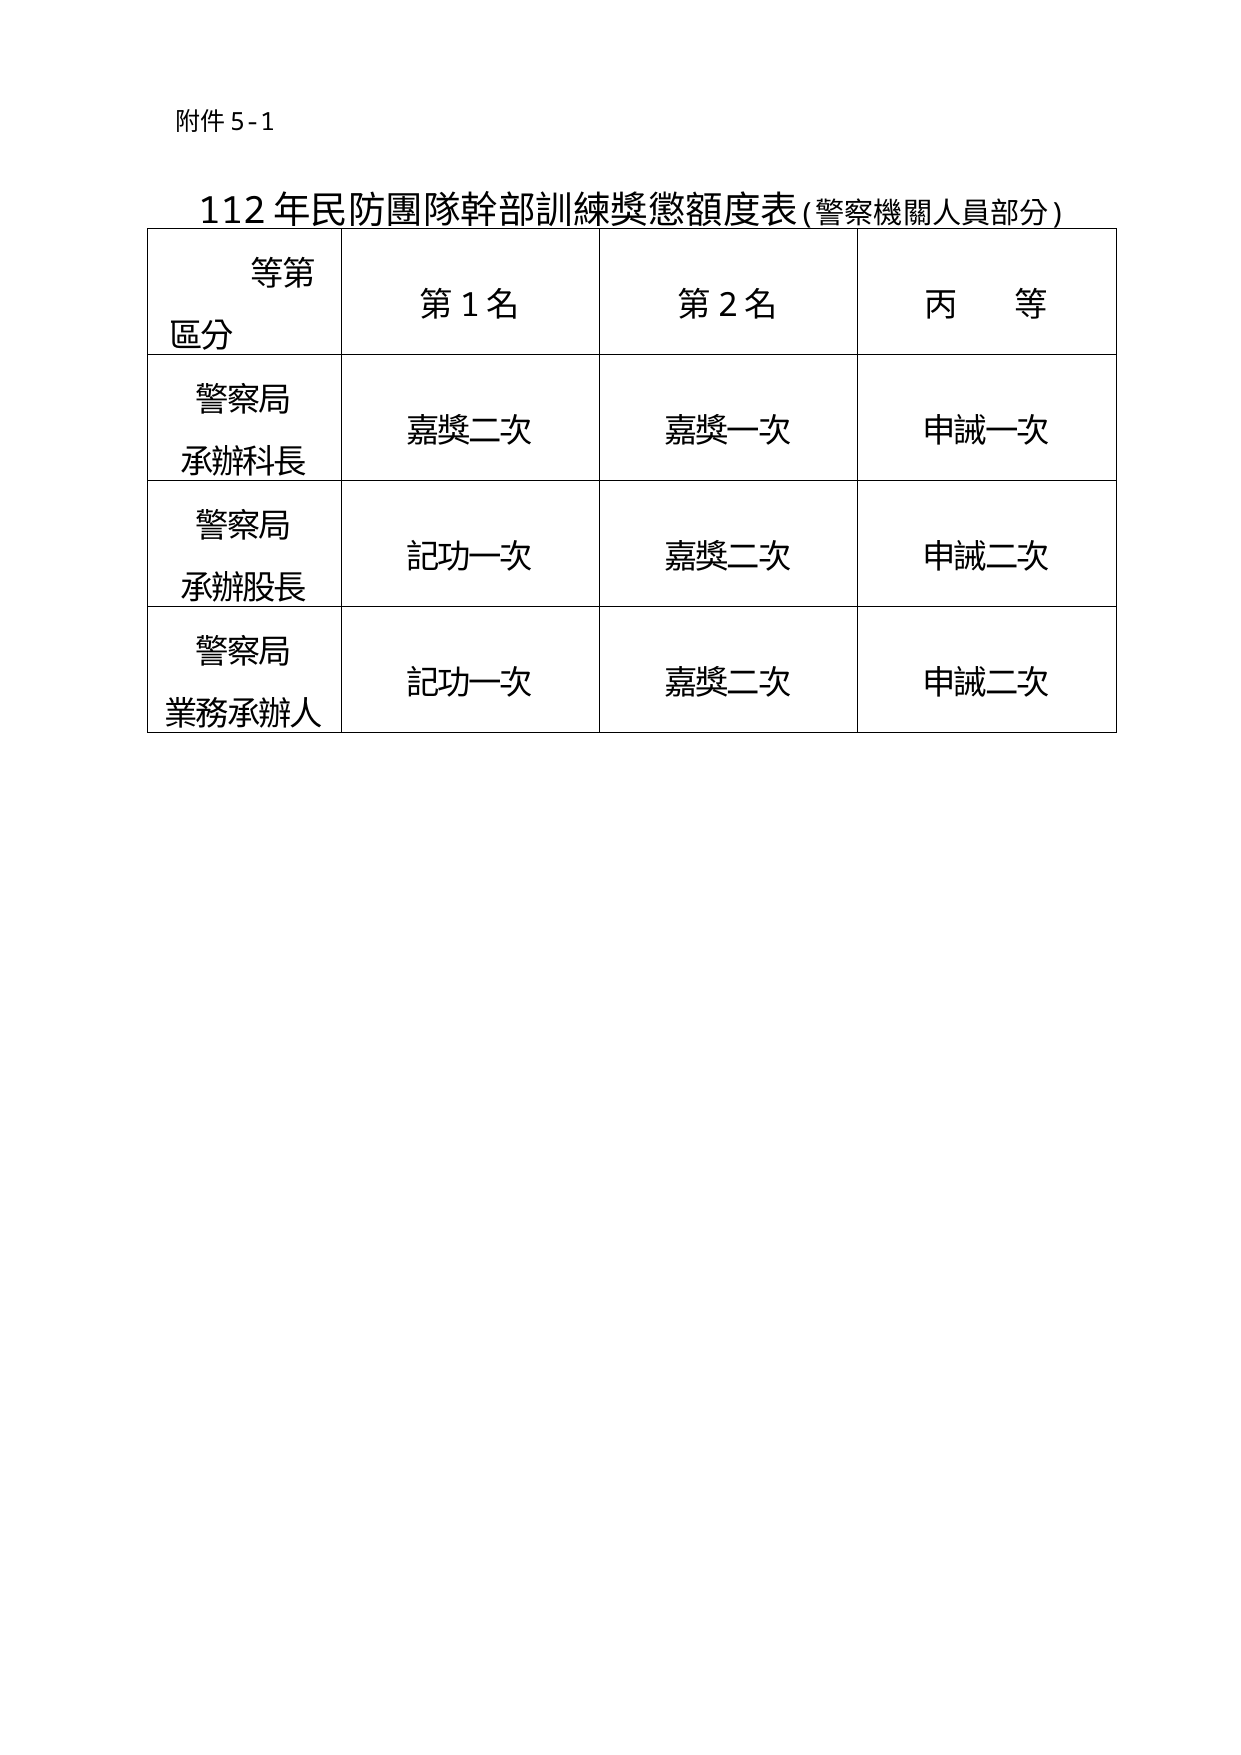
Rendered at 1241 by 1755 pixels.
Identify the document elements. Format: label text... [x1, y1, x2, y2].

table_cell 第1名 [342, 229, 599, 354]
table_cell 記功一次 [342, 481, 599, 606]
table_cell 警察局 承辦股長 [148, 481, 341, 606]
table_cell 記功一次 [342, 607, 599, 732]
table_cell 警察局 業務承辦人 [148, 607, 341, 732]
table_header 112年民防團隊幹部訓練獎懲額度表(警察機關人員部分) [160, 94, 310, 152]
table_cell 嘉獎二次 [600, 481, 857, 606]
table_cell 申誡二次 [858, 607, 1116, 732]
table_header 112年民防團隊幹部訓練獎懲額度表(警察機關人員部分) [148, 166, 1116, 228]
table_cell 嘉獎一次 [600, 355, 857, 480]
table_cell 嘉獎二次 [600, 607, 857, 732]
table_cell 申誡一次 [858, 355, 1116, 480]
table_cell 丙 等 [858, 229, 1116, 354]
table_cell 嘉獎二次 [342, 355, 599, 480]
table_cell 第2名 [600, 229, 857, 354]
table_cell 警察局 承辦科長 [148, 355, 341, 480]
table_cell 等第 區分 [148, 229, 341, 354]
table_cell 申誡二次 [858, 481, 1116, 606]
